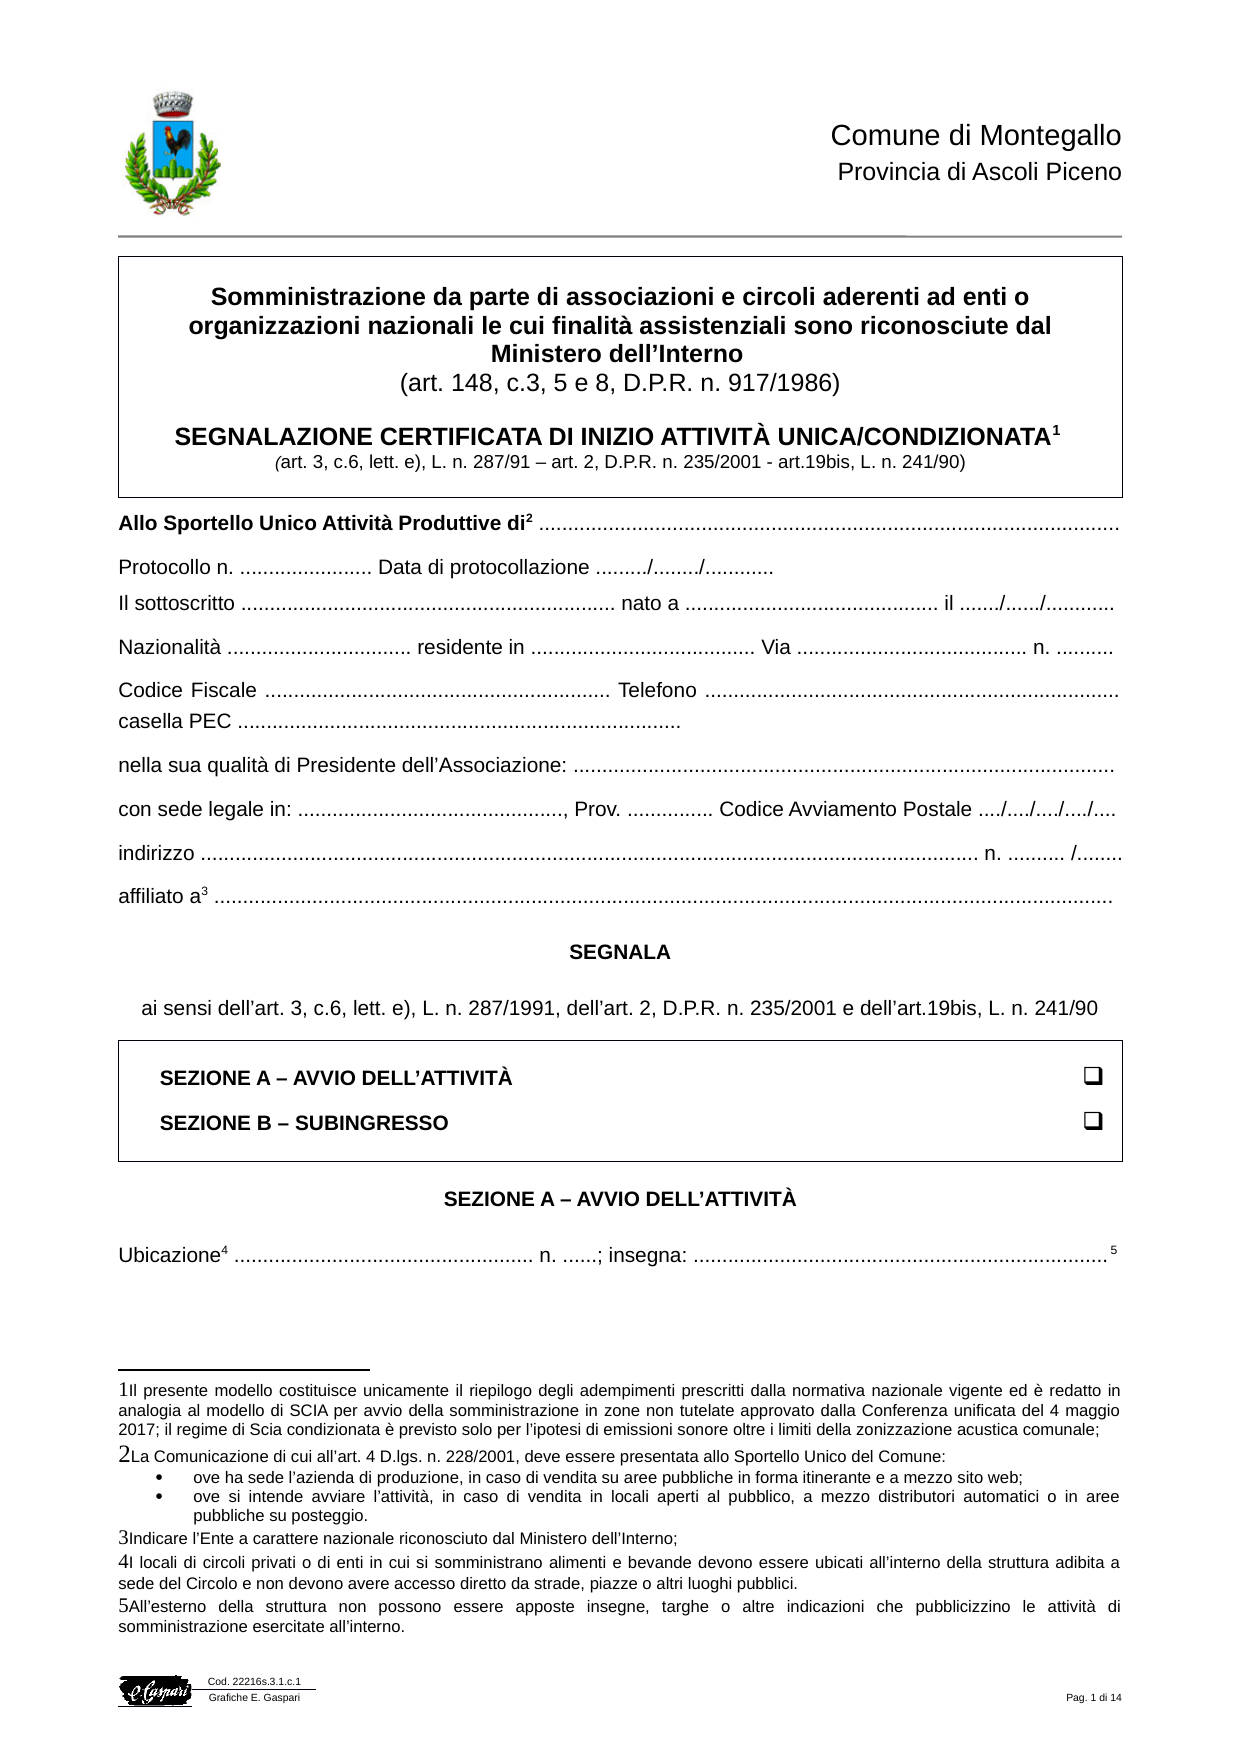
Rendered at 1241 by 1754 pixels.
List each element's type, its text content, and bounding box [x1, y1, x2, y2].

text I locali di circoli privati o di enti in cui si somministrano alimenti e bevande devono essere ubicati all’interno della struttura adibita a sede del Circolo e non devono avere accesso diretto da strade, piazze o altri luoghi pubblici. [118, 1549, 1122, 1593]
table_header SEZIONE A – AVVIO DELL’ATTIVITÀ  SEZIONE B – SUBINGRESSO  [119, 1041, 1122, 1161]
text Indicare l’Ente a carattere nazionale riconosciuto dal Ministero dell’Interno; [118, 1525, 1122, 1549]
text nella sua qualità di Presidente dell’Associazione: .............................................................................................. [118, 753, 1122, 777]
text Codice Fiscale ............................................................ Telefono ........................................................................ casella PEC ............................................................................. [118, 678, 1122, 733]
text SEGNALA [118, 940, 1122, 964]
text con sede legale in: .............................................., Prov. ............... Codice Avviamento Postale ..../..../..../..../.... [118, 797, 1122, 821]
text indirizzo ....................................................................................................................................... n. .......... /........ [118, 840, 1128, 864]
text La Comunicazione di cui all’art. 4 D.lgs. n. 228/2001, deve essere presentata allo Sportello Unico del Comune: [118, 1439, 1122, 1468]
text Ubicazione .................................................... n. ......; insegna: ........................................................................ [118, 1243, 1122, 1267]
text Provincia di Ascoli Piceno [224, 157, 1122, 185]
picture [122, 87, 224, 219]
text Nazionalità ................................ residente in ....................................... Via ........................................ n. .......... [118, 634, 1122, 658]
text Allo Sportello Unico Attività Produttive di [118, 511, 1122, 535]
table_header Somministrazione da parte di associazioni e circoli aderenti ad enti o organizzazioni nazionali le cui finalità assistenziali sono riconosciute dal Ministero dell’Interno (art. 148, c.3, 5 e 8, D.P.R. n. 917/1986) SEGNALAZIONE CERTIFICATA DI INIZIO ATTIVITÀ UNICA/CONDIZIONATA (art. 3, c.6, lett. e), L. n. 287/91 – art. 2, D.P.R. n. 235/2001 - art.19bis, L. n. 241/90) [119, 257, 1122, 497]
list ove si intende avviare l’attività, in caso di vendita in locali aperti al pubblico, a mezzo distributori automatici o in aree pubbliche su posteggio. [156, 1487, 1122, 1525]
text Il sottoscritto ................................................................. nato a ............................................ il ......./....../............ [118, 591, 1122, 615]
text SEZIONE A – AVVIO DELL’ATTIVITÀ [118, 1187, 1122, 1211]
text affiliato a ............................................................................................................................................................ [118, 884, 1122, 908]
text All’esterno della struttura non possono essere apposte insegne, targhe o altre indicazioni che pubblicizzino le attività di somministrazione esercitate all’interno. [118, 1593, 1122, 1636]
text Comune di Montegallo [224, 118, 1122, 152]
list ove ha sede l’azienda di produzione, in caso di vendita su aree pubbliche in forma itinerante e a mezzo sito web; [156, 1468, 1122, 1487]
text ai sensi dell’art. 3, c.6, lett. e), L. n. 287/1991, dell’art. 2, D.P.R. n. 235/2001 e dell’art.19bis, L. n. 241/90 [118, 996, 1122, 1020]
text Protocollo n. ....................... Data di protocollazione ........./......../............ [118, 554, 1122, 578]
picture [118, 1674, 192, 1706]
